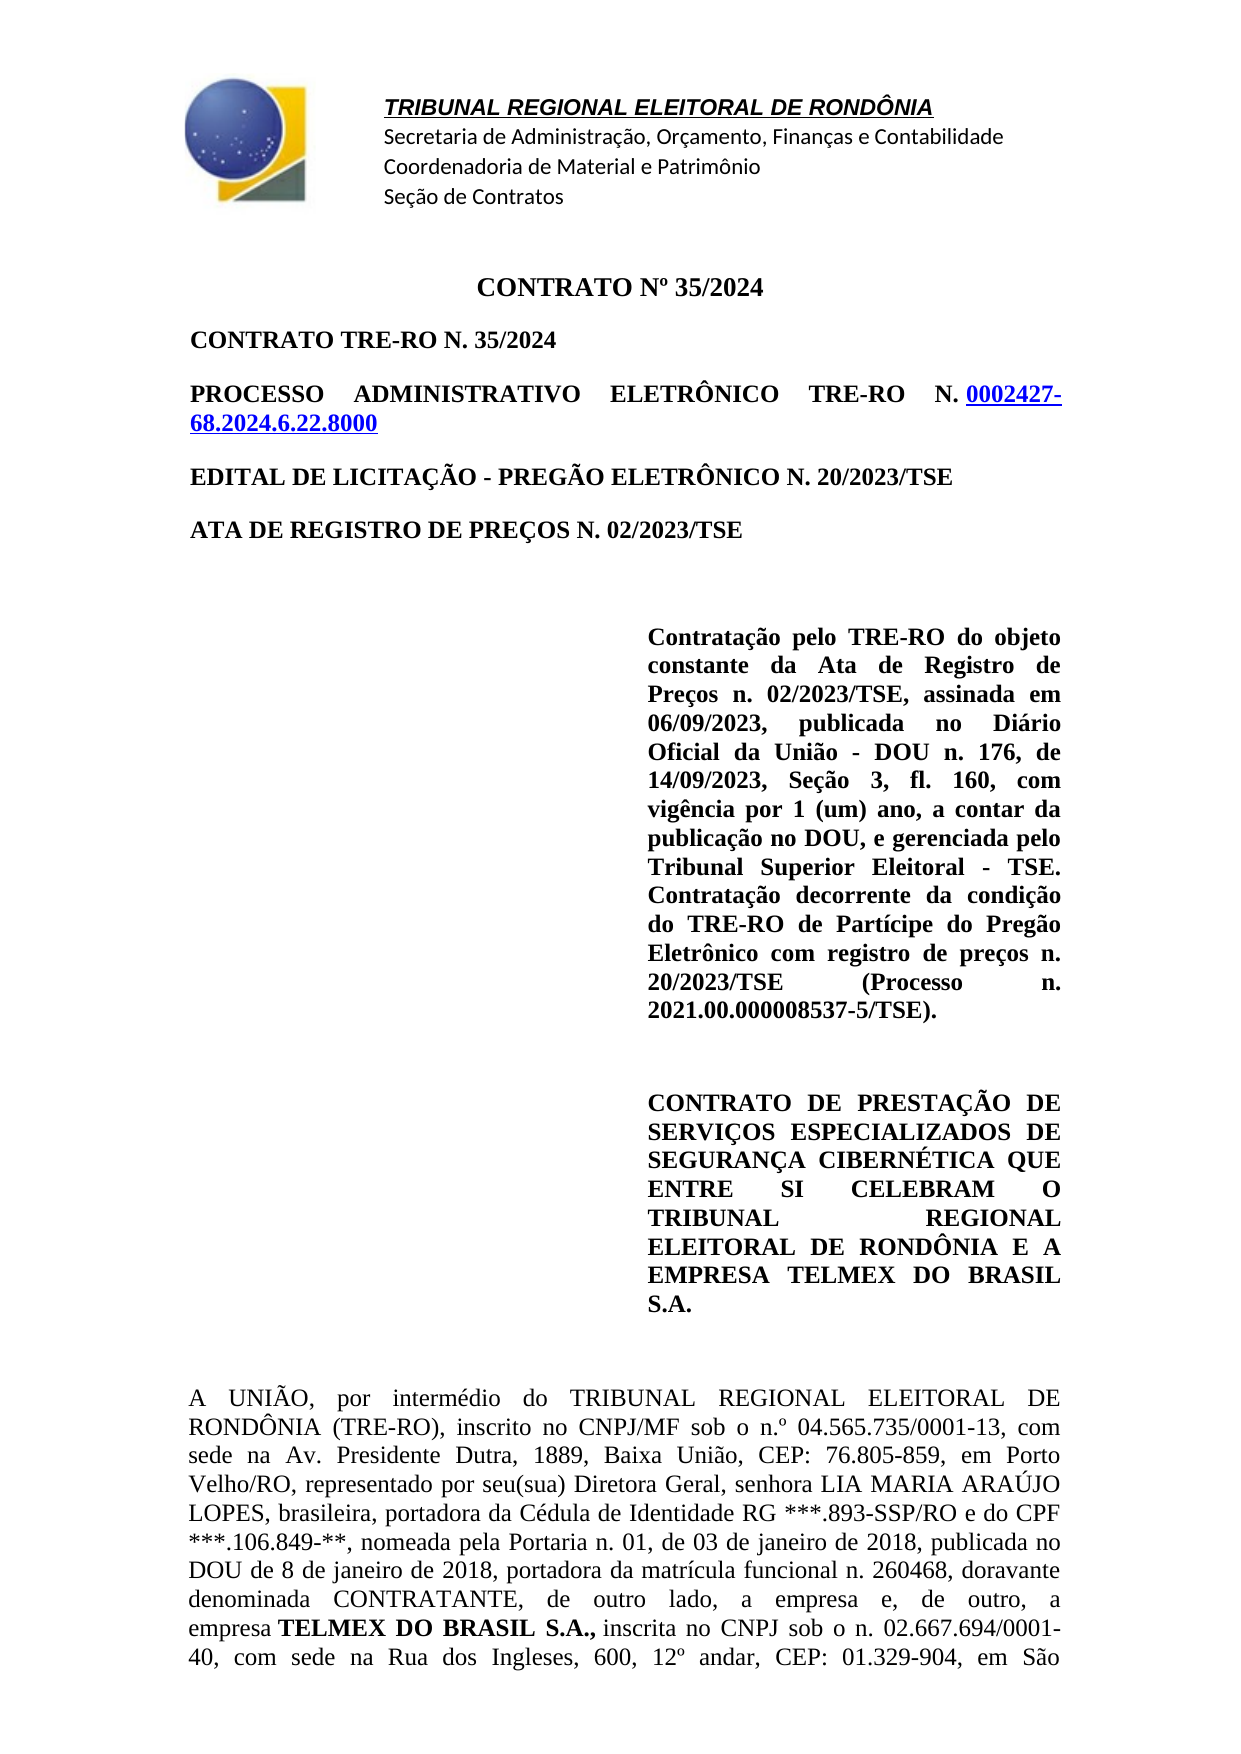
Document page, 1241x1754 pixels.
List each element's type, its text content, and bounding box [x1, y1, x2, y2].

text PROCESSO ADMINISTRATIVO ELETRÔNICO TRE-RO N. 0002427-68.2024.6.22.8000 [190, 379, 1061, 437]
text CONTRATO DE PRESTAÇÃO DE SERVIÇOS ESPECIALIZADOS DE SEGURANÇA CIBERNÉTICA QUE ENTRE SI CELEBRAM O TRIBUNAL REGIONAL ELEITORAL DE RONDÔNIA E A EMPRESA TELMEX DO BRASIL S.A. [647, 1088, 1061, 1318]
text CONTRATO TRE-RO N. 35/2024 [190, 325, 1061, 354]
text ATA DE REGISTRO DE PREÇOS N. 02/2023/TSE [190, 515, 1061, 544]
text EDITAL DE LICITAÇÃO - PREGÃO ELETRÔNICO N. 20/2023/TSE [190, 462, 1061, 490]
text Contrato Nº 35/2024 [177, 271, 1063, 302]
text Contratação pelo TRE-RO do objeto constante da Ata de Registro de Preços n. 02/2023/TSE, assinada em 06/09/2023, publicada no Diário Oficial da União - DOU n. 176, de 14/09/2023, Seção 3, fl. 160, com vigência por 1 (um) ano, a contar da publicação no DOU, e gerenciada pelo Tribunal Superior Eleitoral - TSE. Contratação decorrente da condição do TRE-RO de Partícipe do Pregão Eletrônico com registro de preços n. 20/2023/TSE (Processo n. 2021.00.000008537-5/TSE). [647, 622, 1061, 1024]
text A UNIÃO, por intermédio do TRIBUNAL REGIONAL ELEITORAL DE RONDÔNIA (TRE-RO), inscrito no CNPJ/MF sob o n.º 04.565.735/0001-13, com sede na Av. Presidente Dutra, 1889, Baixa União, CEP: 76.805-859, em Porto Velho/RO, representado por seu(sua) Diretora Geral, senhora LIA MARIA ARAÚJO LOPES, brasileira, portadora da Cédula de Identidade RG ***.893-SSP/RO e do CPF ***.106.849-**, nomeada pela Portaria n. 01, de 03 de janeiro de 2018, publicada no DOU de 8 de janeiro de 2018, portadora da matrícula funcional n. 260468, doravante denominada CONTRATANTE, de outro lado, a empresa e, de outro, a empresa TELMEX DO BRASIL S.A., inscrita no CNPJ sob o n. 02.667.694/0001-40, com sede na Rua dos Ingleses, 600, 12º andar, CEP: 01.329-904, em São [188, 1383, 1061, 1671]
